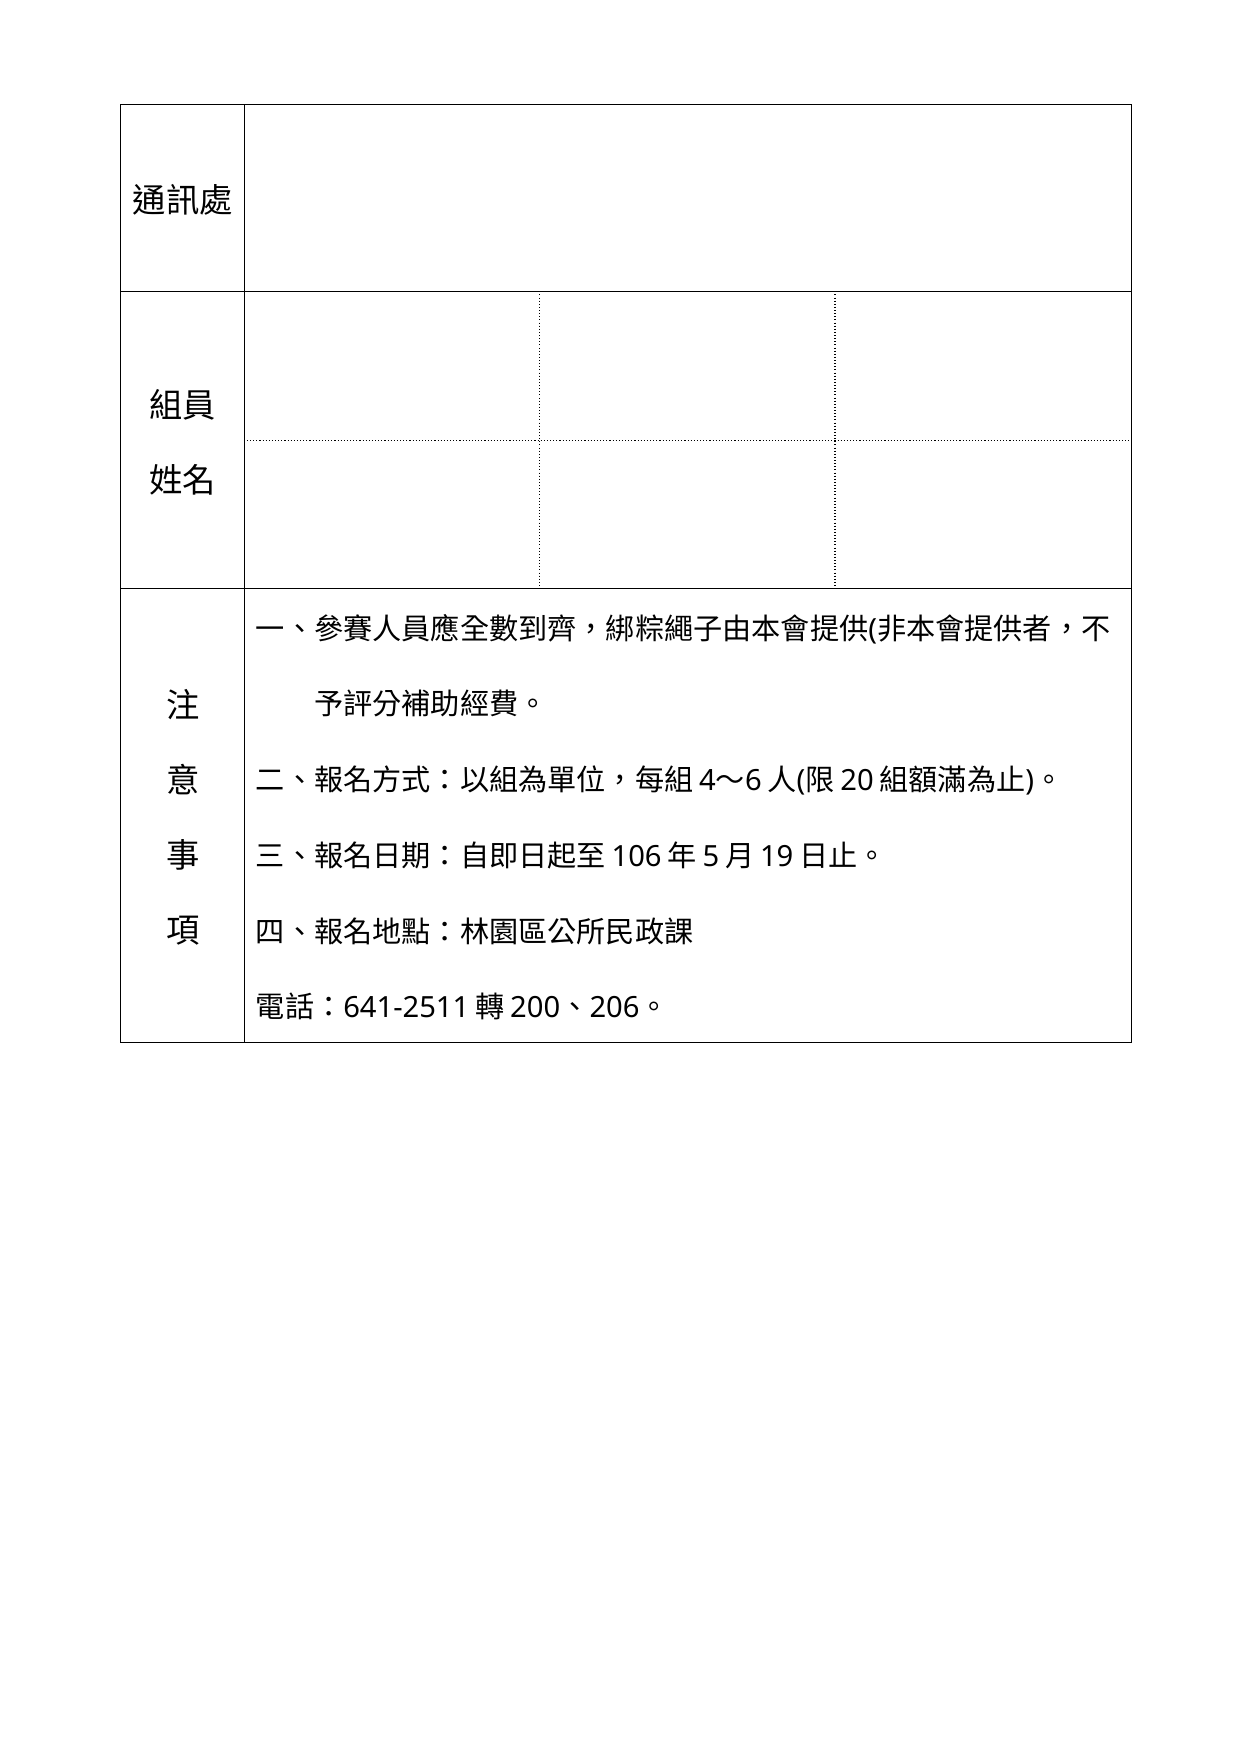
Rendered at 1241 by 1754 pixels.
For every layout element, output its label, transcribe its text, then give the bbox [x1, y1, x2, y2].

table_cell [245, 292, 539, 440]
table_cell 四、報名地點：林園區公所民政課 電話：641-2511轉200、206。 [245, 891, 1131, 1042]
table_cell 注 意 事 項 [121, 589, 244, 1042]
table_cell 一、參賽人員應全數到齊，綁粽繩子由本會提供(非本會提供者，不予評分補助經費。 [245, 589, 1131, 739]
table_cell [835, 440, 1131, 588]
table_cell [245, 440, 539, 588]
table_cell [540, 440, 835, 588]
table_cell 二、報名方式：以組為單位，每組4～6人(限20組額滿為止)。 [245, 739, 1131, 815]
table_cell [835, 292, 1131, 440]
table_cell 三、報名日期：自即日起至106年5月19日止。 [245, 815, 1131, 891]
table_cell 通訊處 [121, 105, 244, 291]
table_cell [540, 292, 835, 440]
table_cell 組員 姓名 [121, 292, 244, 588]
table_cell [245, 105, 1131, 291]
